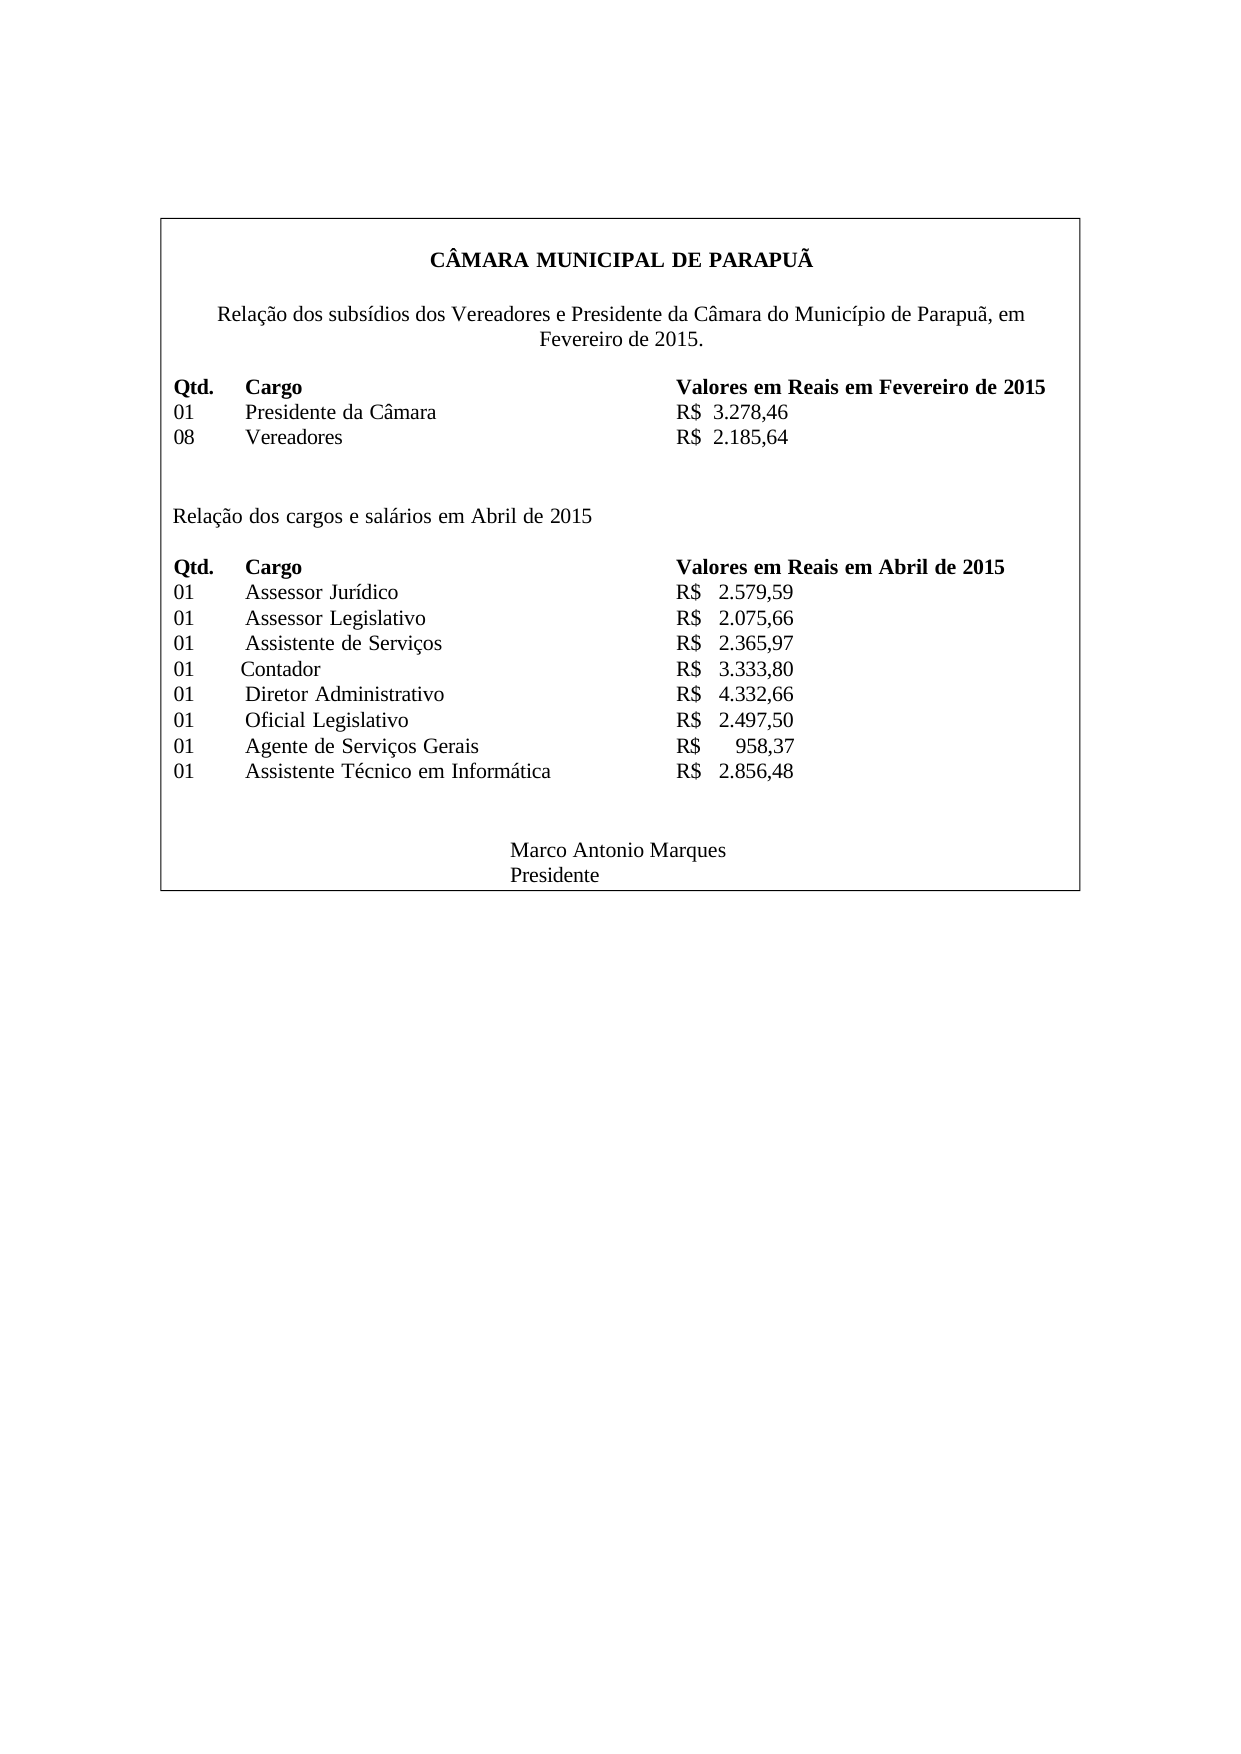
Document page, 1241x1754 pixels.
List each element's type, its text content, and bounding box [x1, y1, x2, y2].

table_cell R$ 4.332,66 [616, 683, 1014, 708]
table_cell Agente de Serviços Gerais [228, 734, 616, 760]
table_cell Vereadores [231, 426, 558, 452]
table_cell 01 [168, 683, 228, 708]
table_cell R$ 2.075,66 [616, 606, 1014, 632]
table_cell Presidente da Câmara [231, 401, 558, 426]
table_cell Diretor Administrativo [228, 683, 616, 708]
table_header Qtd. [168, 376, 231, 401]
table_cell Assistente Técnico em Informática [228, 760, 616, 785]
table_header Valores em Reais em Fevereiro de 2015 [558, 376, 1055, 401]
table_cell 01 [168, 581, 228, 606]
table_cell Assistente de Serviços [228, 632, 616, 657]
table_cell Assessor Jurídico [228, 581, 616, 606]
table_cell 01 [168, 606, 228, 632]
table_cell R$ 2.185,64 [558, 426, 1055, 452]
table_cell R$ 2.497,50 [616, 709, 1014, 734]
table_cell Contador [228, 658, 616, 683]
table_header Cargo [228, 556, 616, 581]
table_cell 01 [168, 760, 228, 785]
table_cell R$ 2.856,48 [616, 760, 1014, 785]
table_cell 01 [168, 709, 228, 734]
table_cell R$ 2.579,59 [616, 581, 1014, 606]
table_cell 01 [168, 658, 228, 683]
table_cell R$ 3.278,46 [558, 401, 1055, 426]
table_cell R$ 958,37 [616, 734, 1014, 760]
table_cell 01 [168, 401, 231, 426]
table_header Valores em Reais em Abril de 2015 [616, 556, 1014, 581]
table_cell 01 [168, 632, 228, 657]
table_cell 08 [168, 426, 231, 452]
table_header Cargo [231, 376, 558, 401]
table_cell Oficial Legislativo [228, 709, 616, 734]
table_cell 01 [168, 734, 228, 760]
table_cell Assessor Legislativo [228, 606, 616, 632]
table_header Qtd. [168, 556, 228, 581]
table_cell R$ 3.333,80 [616, 658, 1014, 683]
table_cell R$ 2.365,97 [616, 632, 1014, 657]
